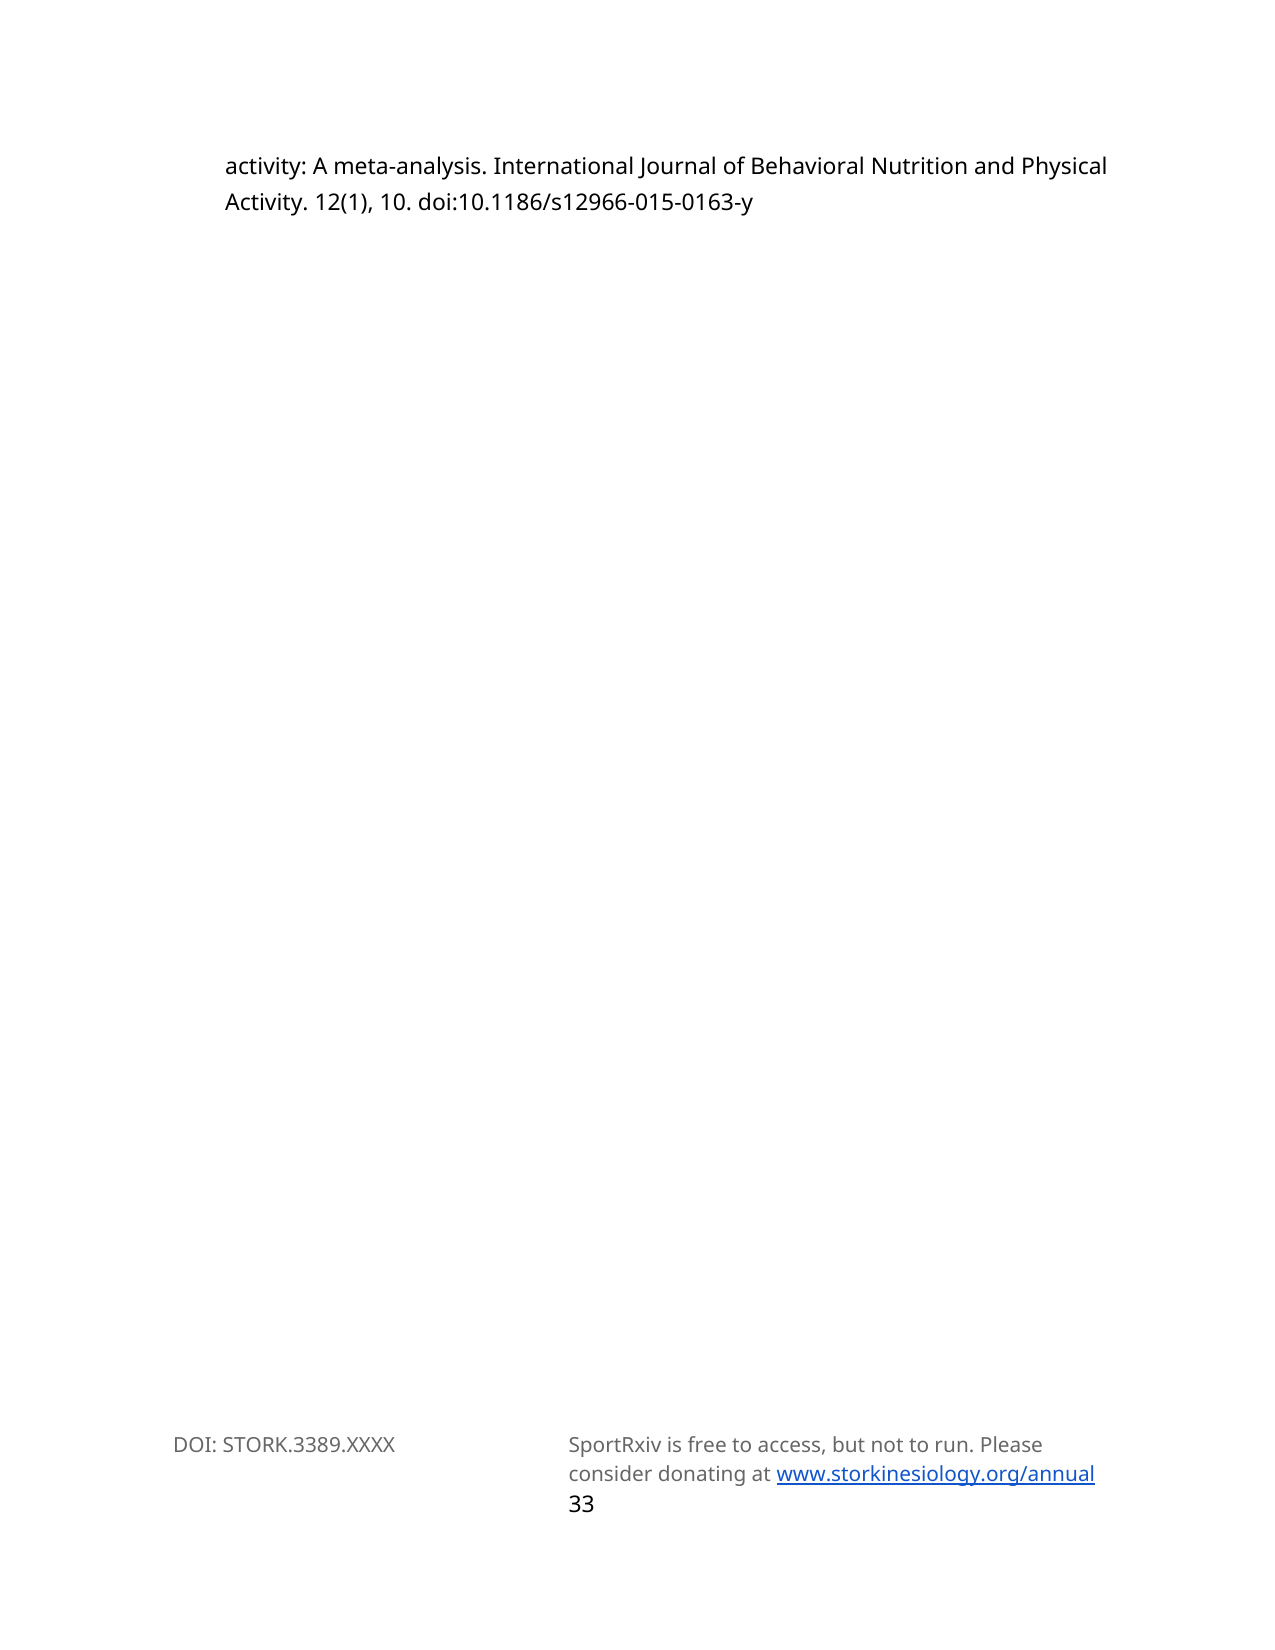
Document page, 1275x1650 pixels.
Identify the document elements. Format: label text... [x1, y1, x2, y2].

text activity: A meta-analysis. International Journal of Behavioral Nutrition and Physical Activity. 12(1), 10. doi:10.1186/s12966-015-0163-y [150, 150, 1125, 217]
